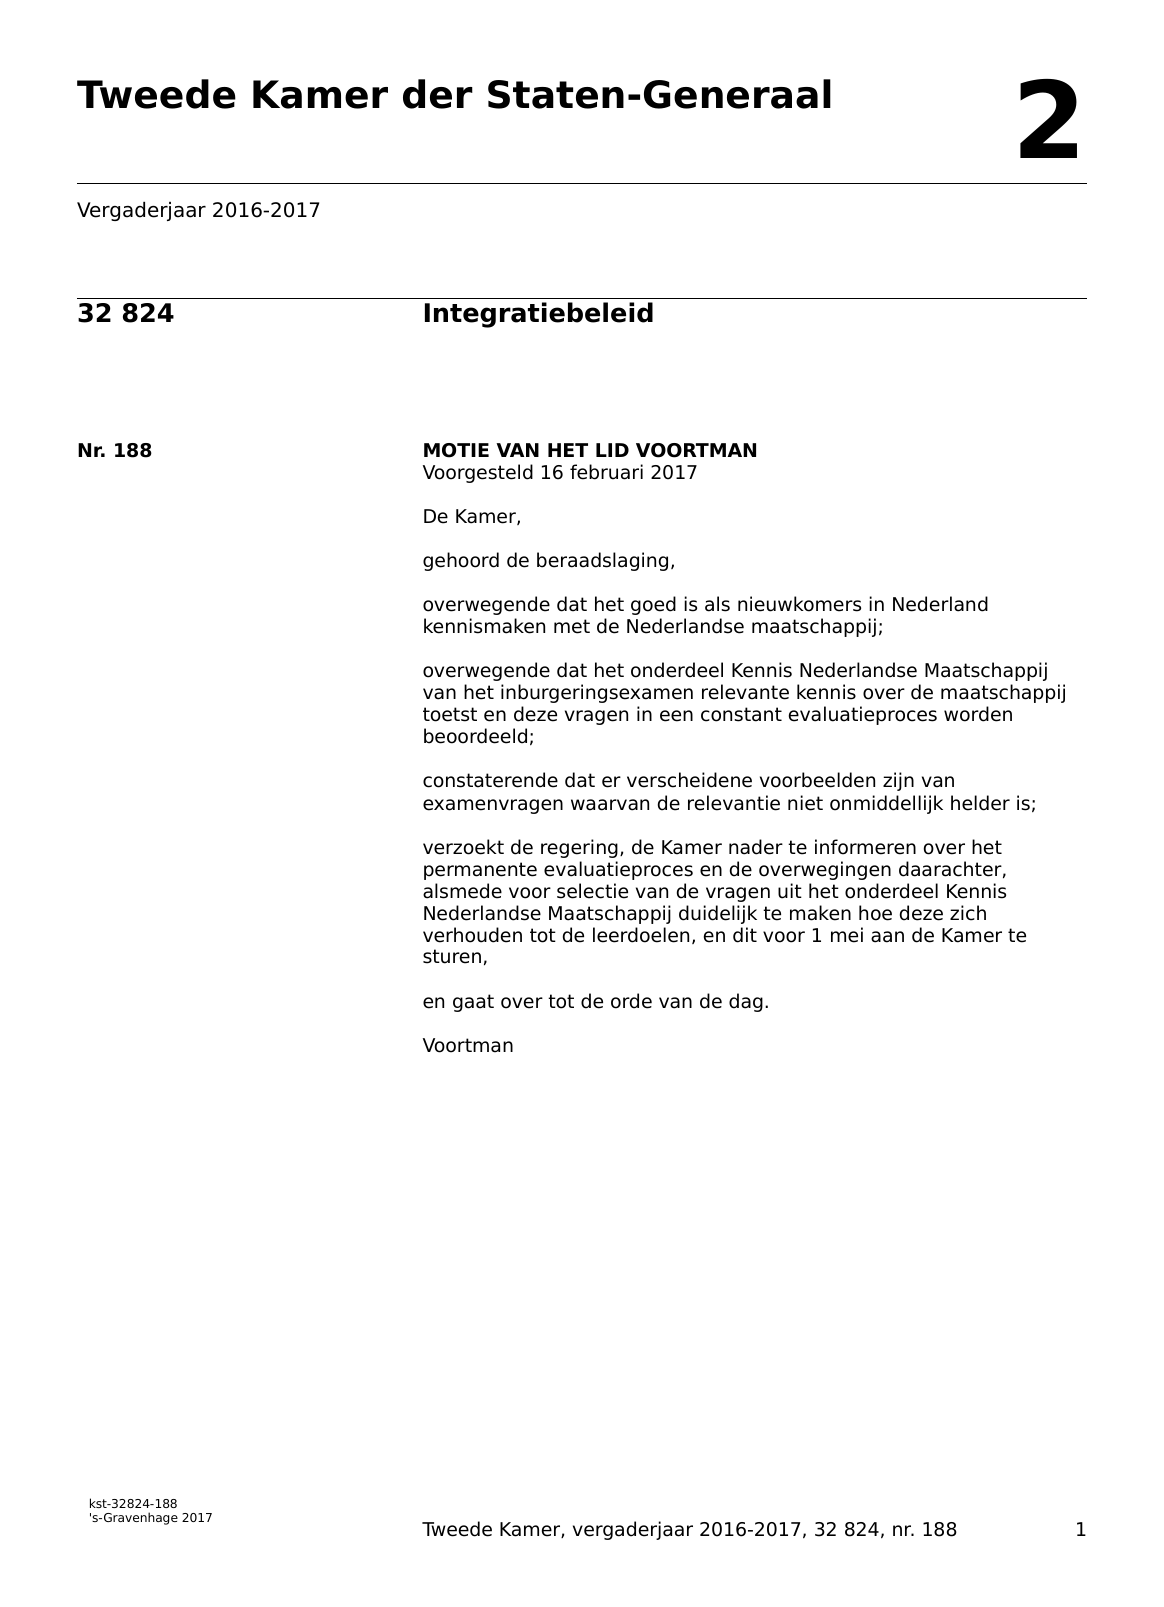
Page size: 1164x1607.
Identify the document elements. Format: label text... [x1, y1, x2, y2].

table_cell Vergaderjaar 2016-2017 [77, 184, 1087, 298]
table_header Tweede Kamer der Staten-Generaal [77, 59, 886, 183]
text Voorgesteld 16 februari 2017 [422, 462, 1087, 484]
text en gaat over tot de orde van de dag. [422, 991, 1087, 1013]
text constaterende dat er verscheidene voorbeelden zijn van examenvragen waarvan de relevantie niet onmiddellijk helder is; [422, 770, 1087, 814]
text Voortman [422, 1035, 1087, 1057]
text gehoord de beraadslaging, [422, 550, 1087, 572]
table_header 2 [886, 59, 1087, 183]
text overwegende dat het onderdeel Kennis Nederlandse Maatschappij van het inburgeringsexamen relevante kennis over de maatschappij toetst en deze vragen in een constant evaluatieproces worden beoordeeld; [422, 660, 1087, 748]
text verzoekt de regering, de Kamer nader te informeren over het permanente evaluatieproces en de overwegingen daarachter, alsmede voor selectie van de vragen uit het onderdeel Kennis Nederlandse Maatschappij duidelijk te maken hoe deze zich verhouden tot de leerdoelen, en dit voor 1 mei aan de Kamer te sturen, [422, 837, 1087, 968]
text De Kamer, [422, 506, 1087, 528]
subtitle 32 824 Integratiebeleid [77, 299, 1087, 329]
text kst-32824-188 [88, 1497, 323, 1511]
text overwegende dat het goed is als nieuwkomers in Nederland kennismaken met de Nederlandse maatschappij; [422, 594, 1087, 638]
subtitle Nr. 188 MOTIE VAN HET LID VOORTMAN [77, 440, 1087, 462]
text 's-Gravenhage 2017 [88, 1511, 323, 1525]
